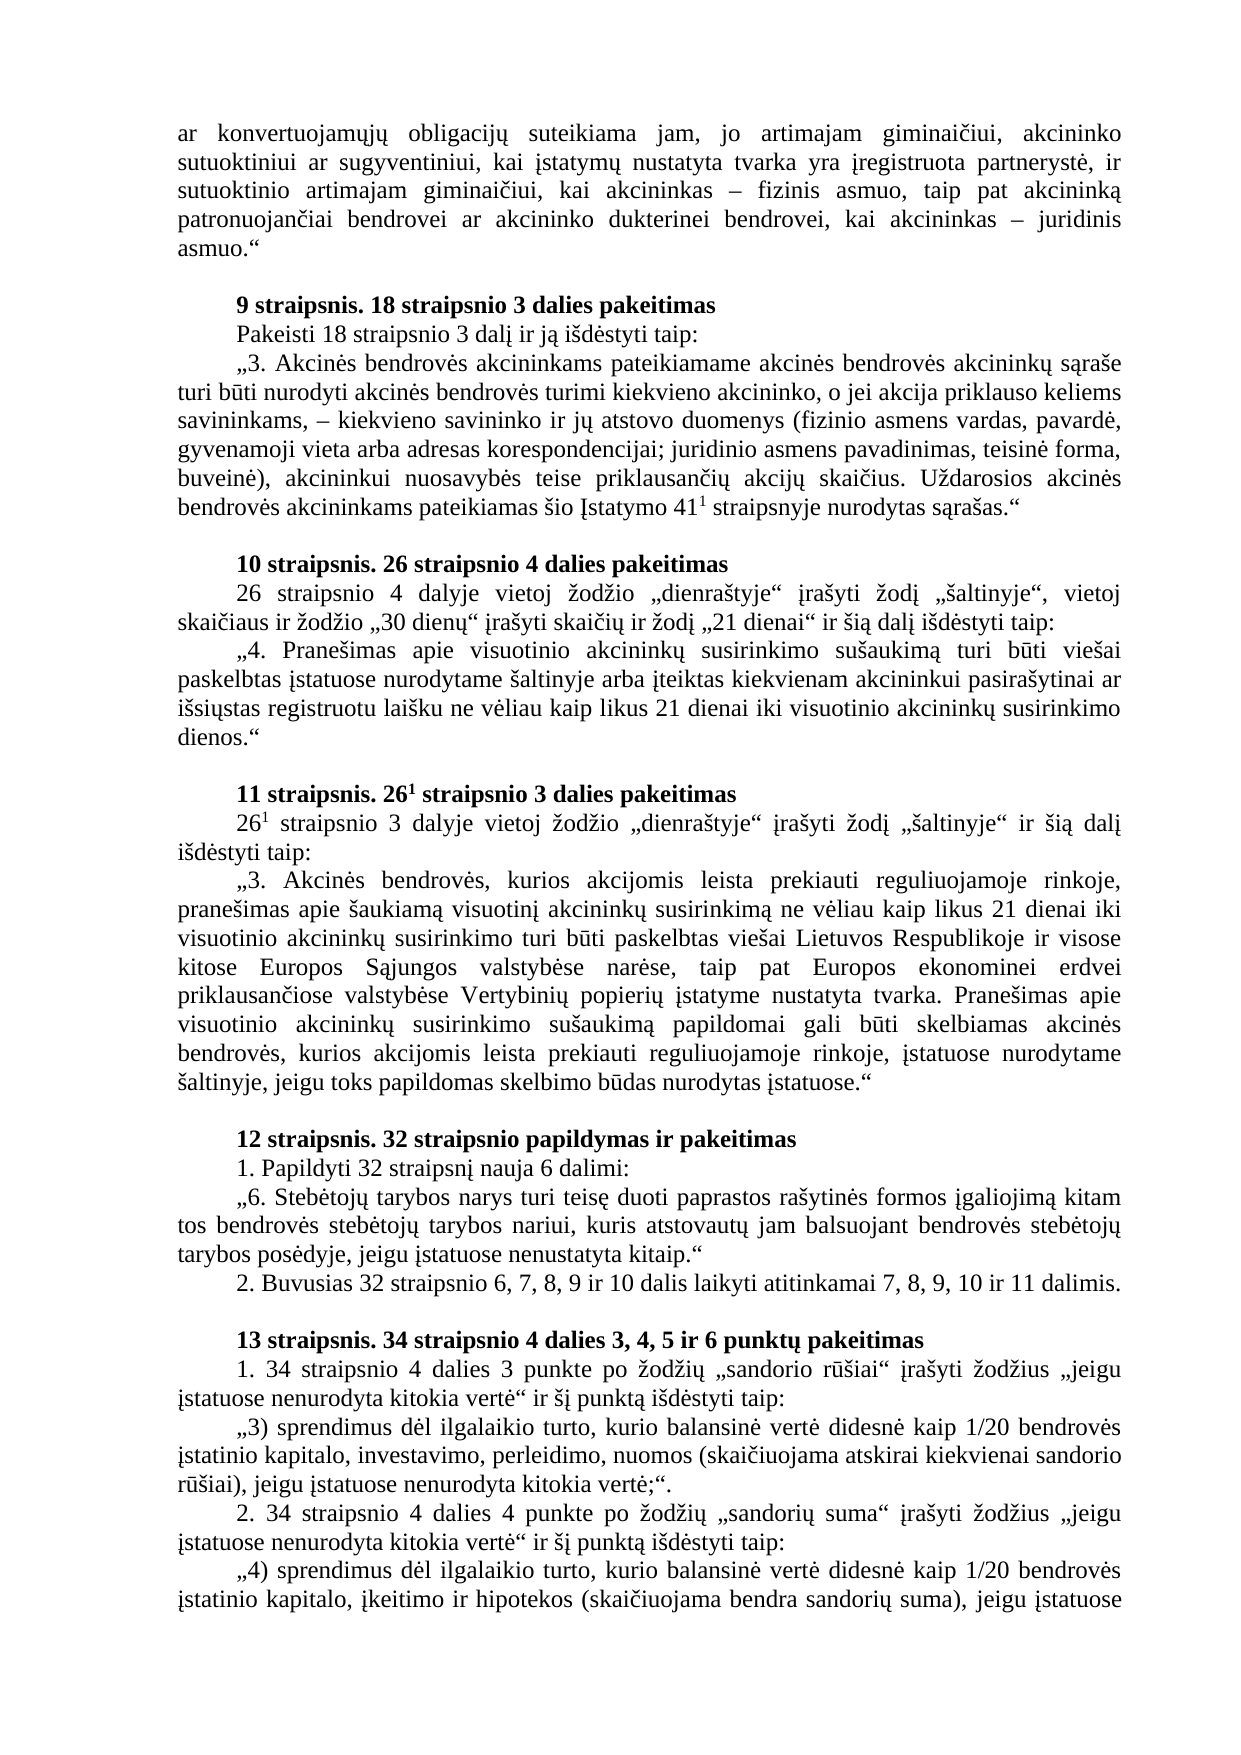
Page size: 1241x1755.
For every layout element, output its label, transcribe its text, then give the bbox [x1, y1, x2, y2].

text 1. Papildyti 32 straipsnį nauja 6 dalimi: [177, 1153, 1122, 1182]
text 261 straipsnio 3 dalyje vietoj žodžio „dienraštyje“ įrašyti žodį „šaltinyje“ ir šią dalį išdėstyti taip: [177, 808, 1122, 866]
text „4. Pranešimas apie visuotinio akcininkų susirinkimo sušaukimą turi būti viešai paskelbtas įstatuose nurodytame šaltinyje arba įteiktas kiekvienam akcininkui pasirašytinai ar išsiųstas registruotu laišku ne vėliau kaip likus 21 dienai iki visuotinio akcininkų susirinkimo dienos.“ [177, 636, 1122, 751]
text „4) sprendimus dėl ilgalaikio turto, kurio balansinė vertė didesnė kaip 1/20 bendrovės įstatinio kapitalo, įkeitimo ir hipotekos (skaičiuojama bendra sandorių suma), jeigu įstatuose [177, 1556, 1122, 1613]
text 1. 34 straipsnio 4 dalies 3 punkte po žodžių „sandorio rūšiai“ įrašyti žodžius „jeigu įstatuose nenurodyta kitokia vertė“ ir šį punktą išdėstyti taip: [177, 1354, 1122, 1412]
text 12 straipsnis. 32 straipsnio papildymas ir pakeitimas [177, 1124, 1122, 1153]
text 2. Buvusias 32 straipsnio 6, 7, 8, 9 ir 10 dalis laikyti atitinkamai 7, 8, 9, 10 ir 11 dalimis. [177, 1268, 1122, 1297]
text „3. Akcinės bendrovės, kurios akcijomis leista prekiauti reguliuojamoje rinkoje, pranešimas apie šaukiamą visuotinį akcininkų susirinkimą ne vėliau kaip likus 21 dienai iki visuotinio akcininkų susirinkimo turi būti paskelbtas viešai Lietuvos Respublikoje ir visose kitose Europos Sąjungos valstybėse narėse, taip pat Europos ekonominei erdvei priklausančiose valstybėse Vertybinių popierių įstatyme nustatyta tvarka. Pranešimas apie visuotinio akcininkų susirinkimo sušaukimą papildomai gali būti skelbiamas akcinės bendrovės, kurios akcijomis leista prekiauti reguliuojamoje rinkoje, įstatuose nurodytame šaltinyje, jeigu toks papildomas skelbimo būdas nurodytas įstatuose.“ [177, 866, 1122, 1096]
text „3. Akcinės bendrovės akcininkams pateikiamame akcinės bendrovės akcininkų sąraše turi būti nurodyti akcinės bendrovės turimi kiekvieno akcininko, o jei akcija priklauso keliems savininkams, – kiekvieno savininko ir jų atstovo duomenys (fizinio asmens vardas, pavardė, gyvenamoji vieta arba adresas korespondencijai; juridinio asmens pavadinimas, teisinė forma, buveinė), akcininkui nuosavybės teise priklausančių akcijų skaičius. Uždarosios akcinės bendrovės akcininkams pateikiamas šio Įstatymo 411 straipsnyje nurodytas sąrašas.“ [177, 348, 1122, 521]
text „6. Stebėtojų tarybos narys turi teisę duoti paprastos rašytinės formos įgaliojimą kitam tos bendrovės stebėtojų tarybos nariui, kuris atstovautų jam balsuojant bendrovės stebėtojų tarybos posėdyje, jeigu įstatuose nenustatyta kitaip.“ [177, 1182, 1122, 1268]
text „3) sprendimus dėl ilgalaikio turto, kurio balansinė vertė didesnė kaip 1/20 bendrovės įstatinio kapitalo, investavimo, perleidimo, nuomos (skaičiuojama atskirai kiekvienai sandorio rūšiai), jeigu įstatuose nenurodyta kitokia vertė;“. [177, 1412, 1122, 1498]
text 9 straipsnis. 18 straipsnio 3 dalies pakeitimas [177, 291, 1122, 319]
text 11 straipsnis. 261 straipsnio 3 dalies pakeitimas [177, 779, 1122, 808]
text 13 straipsnis. 34 straipsnio 4 dalies 3, 4, 5 ir 6 punktų pakeitimas [177, 1326, 1122, 1354]
text 26 straipsnio 4 dalyje vietoj žodžio „dienraštyje“ įrašyti žodį „šaltinyje“, vietoj skaičiaus ir žodžio „30 dienų“ įrašyti skaičių ir žodį „21 dienai“ ir šią dalį išdėstyti taip: [177, 578, 1122, 636]
text 10 straipsnis. 26 straipsnio 4 dalies pakeitimas [177, 549, 1122, 578]
text 2. 34 straipsnio 4 dalies 4 punkte po žodžių „sandorių suma“ įrašyti žodžius „jeigu įstatuose nenurodyta kitokia vertė“ ir šį punktą išdėstyti taip: [177, 1498, 1122, 1556]
text Pakeisti 18 straipsnio 3 dalį ir ją išdėstyti taip: [177, 319, 1122, 348]
text ar konvertuojamųjų obligacijų suteikiama jam, jo artimajam giminaičiui, akcininko sutuoktiniui ar sugyventiniui, kai įstatymų nustatyta tvarka yra įregistruota partnerystė, ir sutuoktinio artimajam giminaičiui, kai akcininkas – fizinis asmuo, taip pat akcininką patronuojančiai bendrovei ar akcininko dukterinei bendrovei, kai akcininkas – juridinis asmuo.“ [177, 118, 1122, 262]
